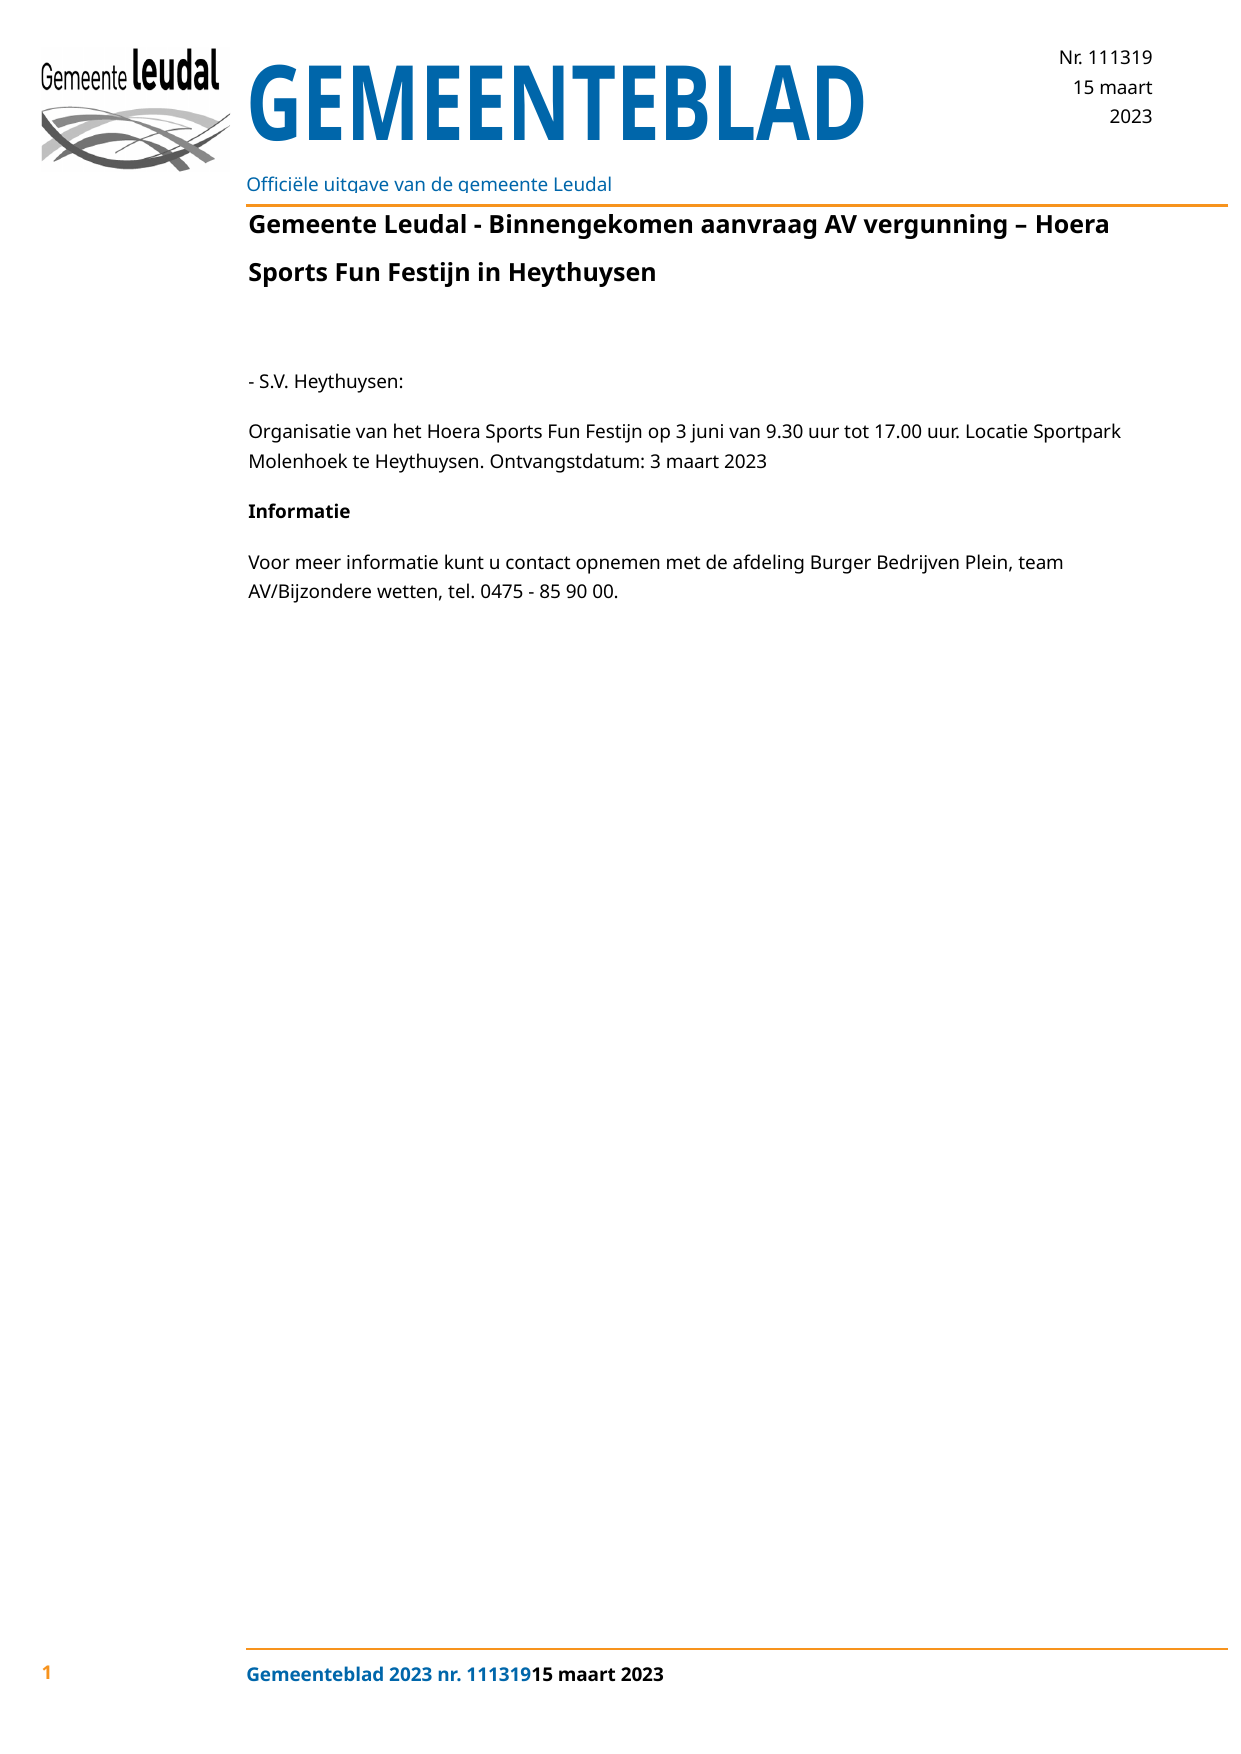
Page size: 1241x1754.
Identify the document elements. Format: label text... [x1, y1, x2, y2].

text Organisatie van het Hoera Sports Fun Festijn op 3 juni van 9.30 uur tot 17.00 uur. Locatie Sportpark Molenhoek te Heythuysen. Ontvangstdatum: 3 maart 2023 [248, 419, 1152, 474]
text Informatie [248, 499, 1152, 524]
picture [41, 47, 231, 172]
text Gemeente Leudal - Binnengekomen aanvraag AV vergunning – Hoera Sports Fun Festijn in Heythuysen [248, 207, 1152, 288]
text - S.V. Heythuysen: [248, 368, 1152, 394]
text Voor meer informatie kunt u contact opnemen met de afdeling Burger Bedrijven Plein, team AV/Bijzondere wetten, tel. 0475 - 85 90 00. [248, 549, 1152, 604]
